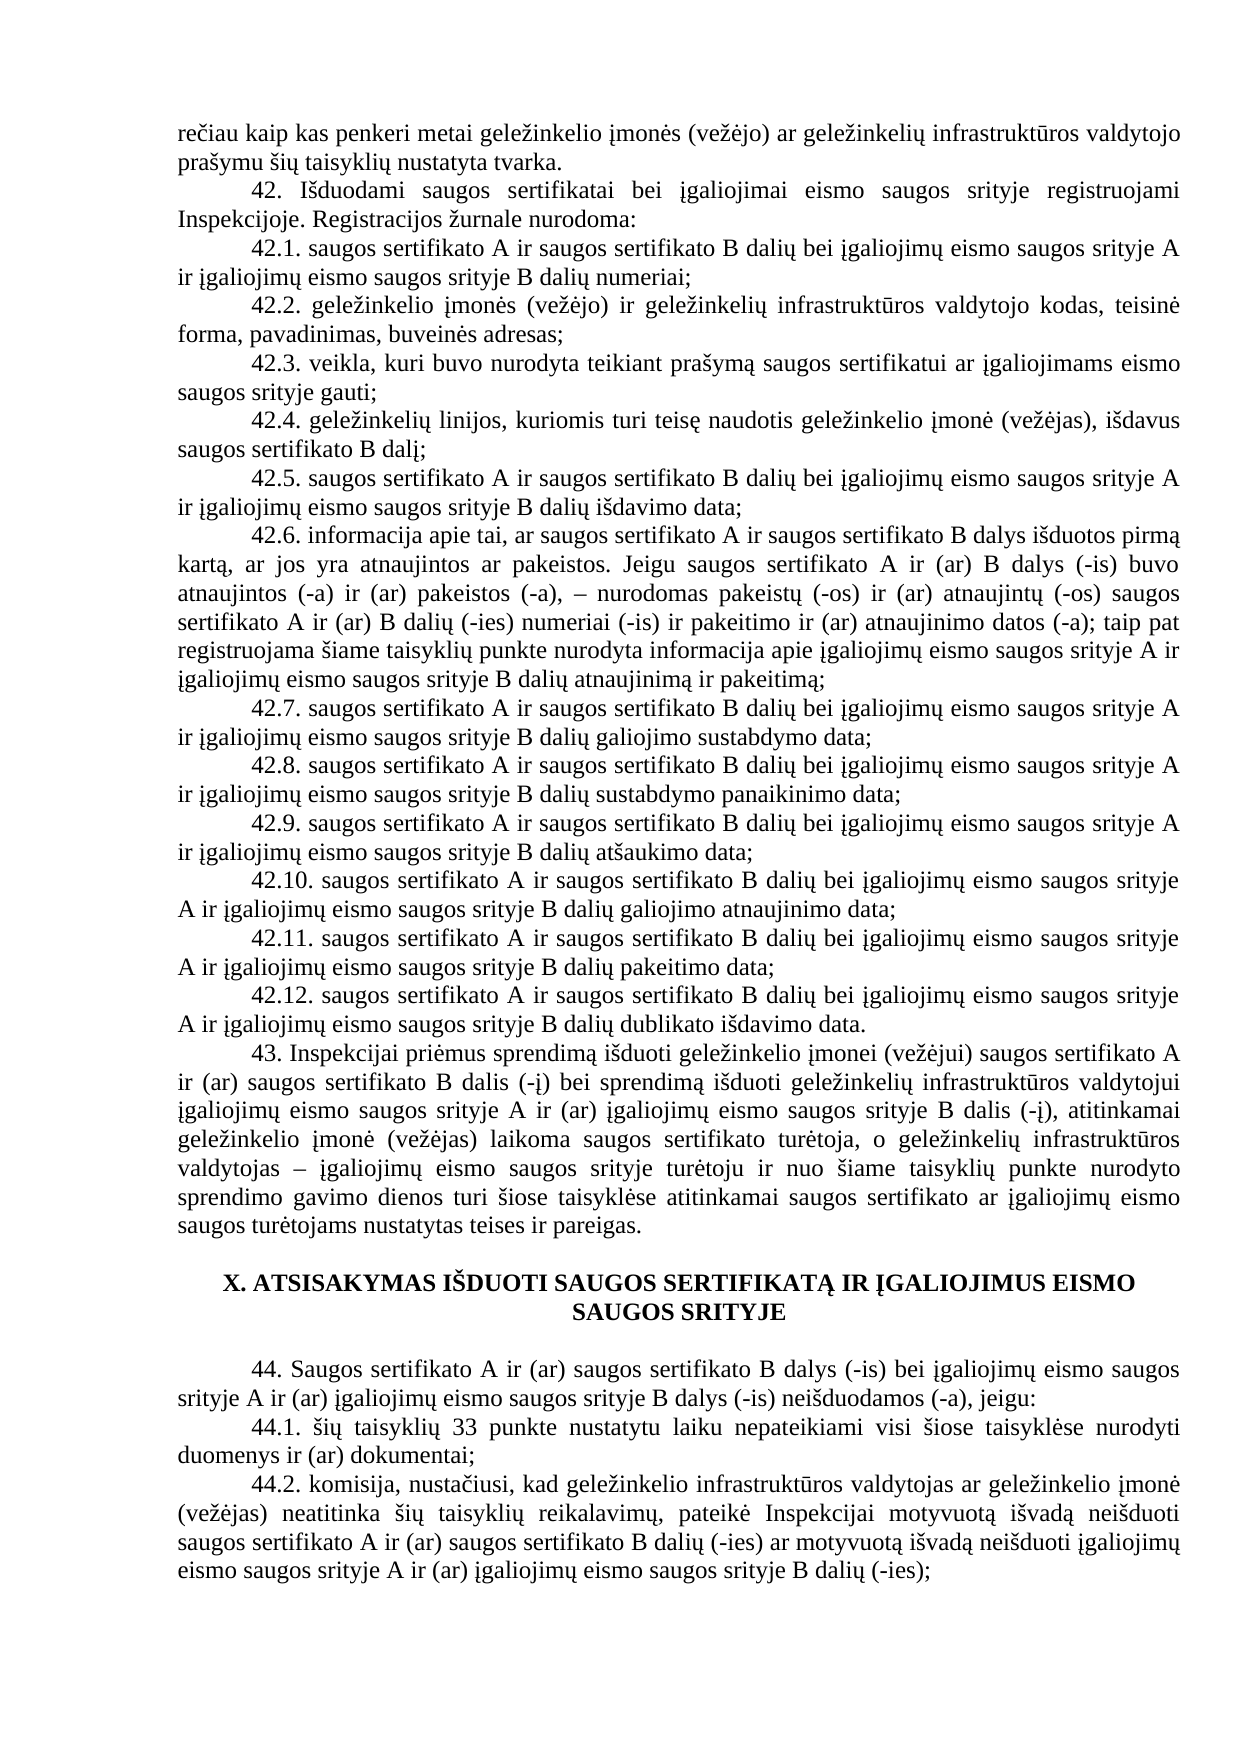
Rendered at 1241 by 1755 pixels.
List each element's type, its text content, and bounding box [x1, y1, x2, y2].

text 44.1. šių taisyklių 33 punkte nustatytu laiku nepateikiami visi šiose taisyklėse nurodyti duomenys ir (ar) dokumentai; [177, 1412, 1181, 1469]
text 42.8. saugos sertifikato A ir saugos sertifikato B dalių bei įgaliojimų eismo saugos srityje A ir įgaliojimų eismo saugos srityje B dalių sustabdymo panaikinimo data; [177, 751, 1181, 808]
text 42.9. saugos sertifikato A ir saugos sertifikato B dalių bei įgaliojimų eismo saugos srityje A ir įgaliojimų eismo saugos srityje B dalių atšaukimo data; [177, 808, 1181, 866]
text x. ATSISAKYMAS IŠDUOTI SAUGOS SERTIFIKATĄ IR ĮGALIOJIMUS EISMO SAUGOS SRITYJE [177, 1268, 1181, 1326]
text 42.5. saugos sertifikato A ir saugos sertifikato B dalių bei įgaliojimų eismo saugos srityje A ir įgaliojimų eismo saugos srityje B dalių išdavimo data; [177, 463, 1181, 521]
text 42.6. informacija apie tai, ar saugos sertifikato A ir saugos sertifikato B dalys išduotos pirmą kartą, ar jos yra atnaujintos ar pakeistos. Jeigu saugos sertifikato A ir (ar) B dalys (-is) buvo atnaujintos (-a) ir (ar) pakeistos (-a), – nurodomas pakeistų (-os) ir (ar) atnaujintų (-os) saugos sertifikato A ir (ar) B dalių (-ies) numeriai (-is) ir pakeitimo ir (ar) atnaujinimo datos (-a); taip pat registruojama šiame taisyklių punkte nurodyta informacija apie įgaliojimų eismo saugos srityje A ir įgaliojimų eismo saugos srityje B dalių atnaujinimą ir pakeitimą; [177, 521, 1181, 693]
text 42.12. saugos sertifikato A ir saugos sertifikato B dalių bei įgaliojimų eismo saugos srityje A ir įgaliojimų eismo saugos srityje B dalių dublikato išdavimo data. [177, 981, 1181, 1038]
text 43. Inspekcijai priėmus sprendimą išduoti geležinkelio įmonei (vežėjui) saugos sertifikato A ir (ar) saugos sertifikato B dalis (-į) bei sprendimą išduoti geležinkelių infrastruktūros valdytojui įgaliojimų eismo saugos srityje A ir (ar) įgaliojimų eismo saugos srityje B dalis (-į), atitinkamai geležinkelio įmonė (vežėjas) laikoma saugos sertifikato turėtoja, o geležinkelių infrastruktūros valdytojas – įgaliojimų eismo saugos srityje turėtoju ir nuo šiame taisyklių punkte nurodyto sprendimo gavimo dienos turi šiose taisyklėse atitinkamai saugos sertifikato ar įgaliojimų eismo saugos turėtojams nustatytas teises ir pareigas. [177, 1038, 1181, 1239]
text 42.3. veikla, kuri buvo nurodyta teikiant prašymą saugos sertifikatui ar įgaliojimams eismo saugos srityje gauti; [177, 348, 1181, 406]
text 44.2. komisija, nustačiusi, kad geležinkelio infrastruktūros valdytojas ar geležinkelio įmonė (vežėjas) neatitinka šių taisyklių reikalavimų, pateikė Inspekcijai motyvuotą išvadą neišduoti saugos sertifikato A ir (ar) saugos sertifikato B dalių (-ies) ar motyvuotą išvadą neišduoti įgaliojimų eismo saugos srityje A ir (ar) įgaliojimų eismo saugos srityje B dalių (-ies); [177, 1469, 1181, 1584]
text 42. Išduodami saugos sertifikatai bei įgaliojimai eismo saugos srityje registruojami Inspekcijoje. Registracijos žurnale nurodoma: [177, 176, 1181, 233]
text 42.7. saugos sertifikato A ir saugos sertifikato B dalių bei įgaliojimų eismo saugos srityje A ir įgaliojimų eismo saugos srityje B dalių galiojimo sustabdymo data; [177, 693, 1181, 751]
text 42.11. saugos sertifikato A ir saugos sertifikato B dalių bei įgaliojimų eismo saugos srityje A ir įgaliojimų eismo saugos srityje B dalių pakeitimo data; [177, 923, 1181, 981]
text 42.10. saugos sertifikato A ir saugos sertifikato B dalių bei įgaliojimų eismo saugos srityje A ir įgaliojimų eismo saugos srityje B dalių galiojimo atnaujinimo data; [177, 866, 1181, 923]
text 42.4. geležinkelių linijos, kuriomis turi teisę naudotis geležinkelio įmonė (vežėjas), išdavus saugos sertifikato B dalį; [177, 406, 1181, 463]
text rečiau kaip kas penkeri metai geležinkelio įmonės (vežėjo) ar geležinkelių infrastruktūros valdytojo prašymu šių taisyklių nustatyta tvarka. [177, 118, 1181, 176]
text 42.1. saugos sertifikato A ir saugos sertifikato B dalių bei įgaliojimų eismo saugos srityje A ir įgaliojimų eismo saugos srityje B dalių numeriai; [177, 233, 1181, 291]
text 44. Saugos sertifikato A ir (ar) saugos sertifikato B dalys (-is) bei įgaliojimų eismo saugos srityje A ir (ar) įgaliojimų eismo saugos srityje B dalys (-is) neišduodamos (-a), jeigu: [177, 1354, 1181, 1412]
text 42.2. geležinkelio įmonės (vežėjo) ir geležinkelių infrastruktūros valdytojo kodas, teisinė forma, pavadinimas, buveinės adresas; [177, 291, 1181, 348]
